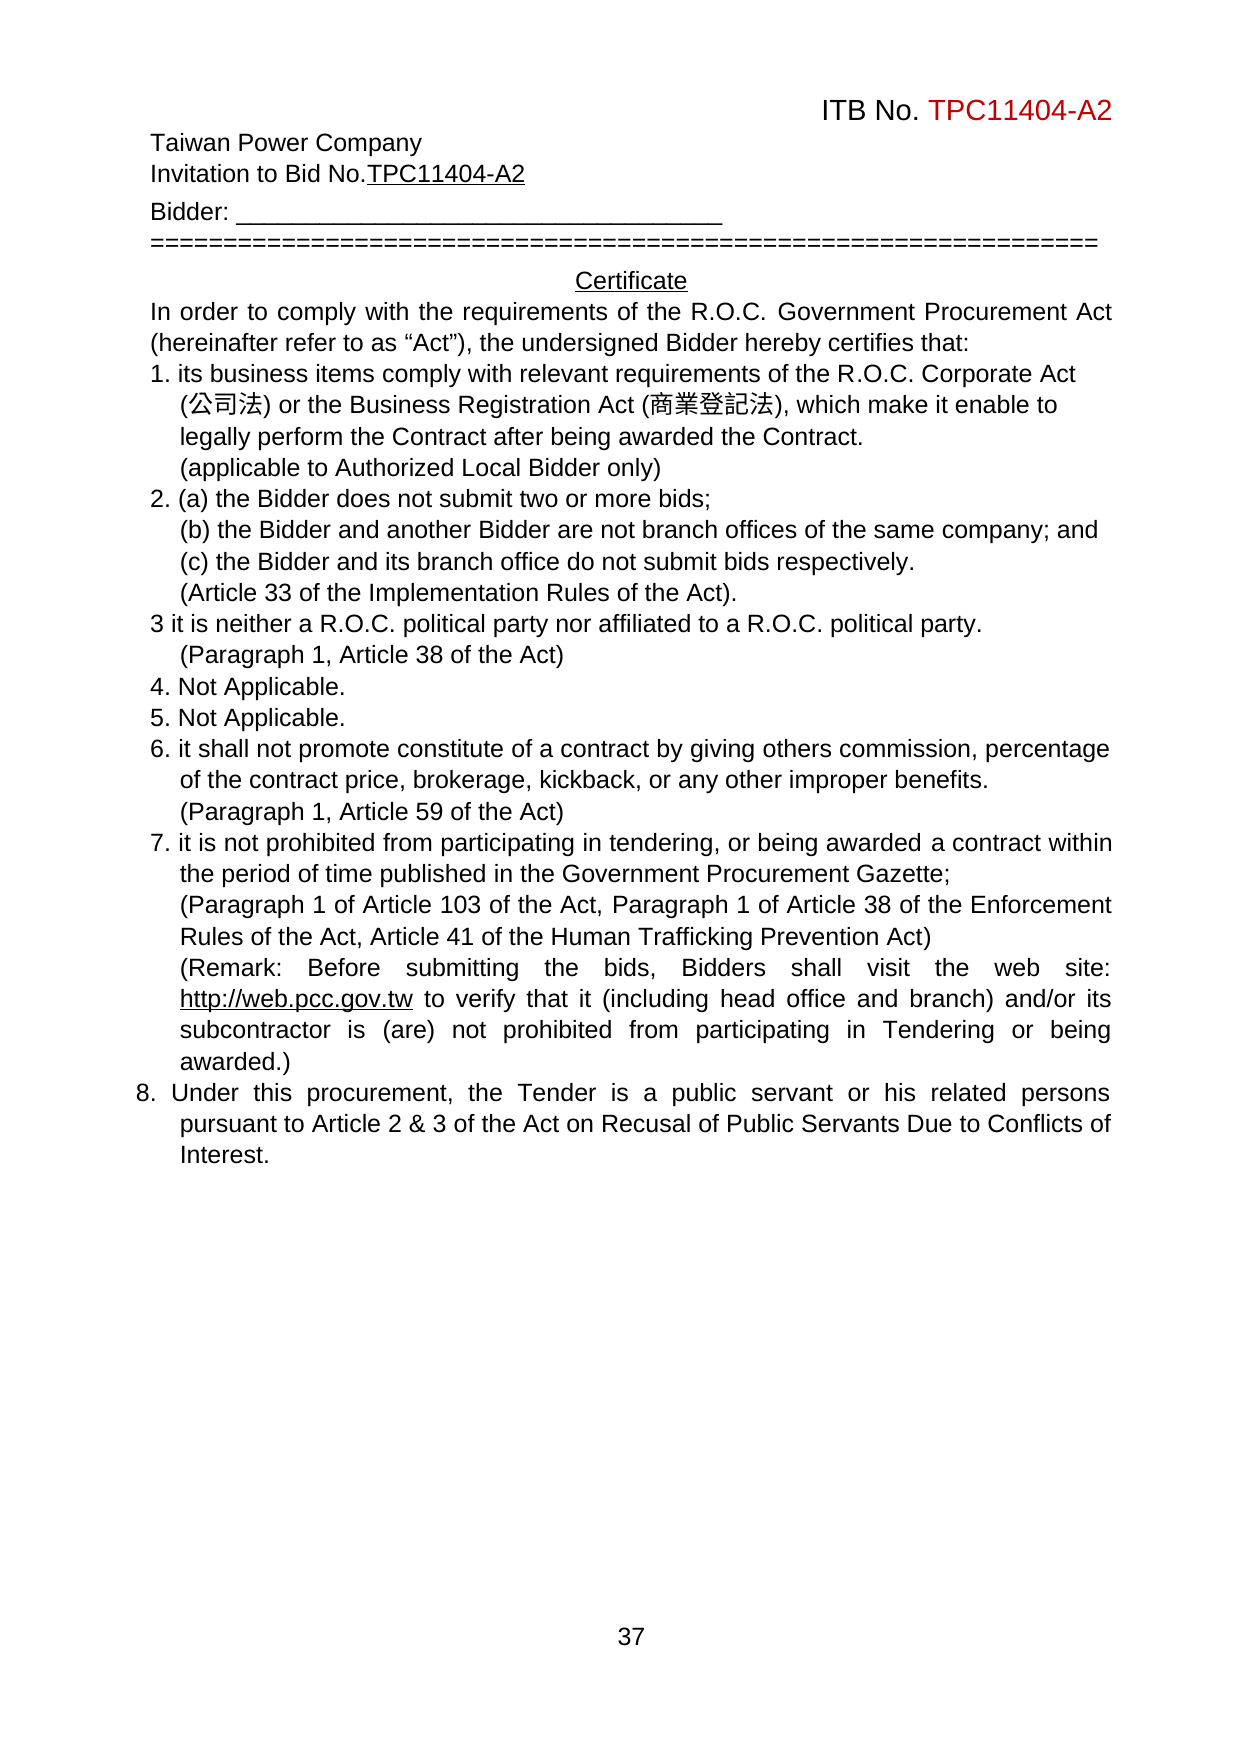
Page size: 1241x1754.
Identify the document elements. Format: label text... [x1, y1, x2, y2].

text Invitation to Bid No.TPC11404-A2 [150, 157, 1113, 189]
text ================================================================= [150, 226, 1113, 257]
text Taiwan Power Company [150, 126, 1113, 157]
text In order to comply with the requirements of the R.O.C. Government Procurement Act (hereinafter refer to as “Act”), the undersigned Bidder hereby certifies that: [150, 295, 1113, 357]
text (Paragraph 1, Article 59 of the Act) [179, 795, 1113, 826]
text 5. Not Applicable. [150, 701, 1113, 732]
text (applicable to Authorized Local Bidder only) [165, 451, 1113, 482]
text (Paragraph 1 of Article 103 of the Act, Paragraph 1 of Article 38 of the Enforcement Rules of the Act, Article 41 of the Human Trafficking Prevention Act) [179, 889, 1113, 951]
text Bidder: ___________________________________ [150, 189, 1113, 226]
text 7. it is not prohibited from participating in tendering, or being awarded a contract within the period of time published in the Government Procurement Gazette; [150, 826, 1113, 889]
text (Paragraph 1, Article 38 of the Act) [179, 639, 1113, 670]
text 1. its business items comply with relevant requirements of the R.O.C. Corporate Act (公司法) or the Business Registration Act (商業登記法), which make it enable to legally perform the Contract after being awarded the Contract. [150, 357, 1113, 451]
text (b) the Bidder and another Bidder are not branch offices of the same company; and [179, 514, 1113, 545]
text 2. (a) the Bidder does not submit two or more bids; [150, 482, 1113, 514]
text 8. Under this procurement, the Tender is a public servant or his related persons pursuant to Article 2 & 3 of the Act on Recusal of Public Servants Due to Conflicts of Interest. [136, 1076, 1113, 1170]
text (c) the Bidder and its branch office do not submit bids respectively. [179, 545, 1113, 576]
text 6. it shall not promote constitute of a contract by giving others commission, percentage of the contract price, brokerage, kickback, or any other improper benefits. [150, 732, 1113, 795]
text 3 it is neither a R.O.C. political party nor affiliated to a R.O.C. political party. [150, 607, 1113, 639]
text (Article 33 of the Implementation Rules of the Act). [179, 576, 1113, 607]
text 4. Not Applicable. [150, 670, 1113, 701]
text Certificate [150, 257, 1113, 295]
text (Remark: Before submitting the bids, Bidders shall visit the web site: http://web.pcc.gov.tw to verify that it (including head office and branch) and/or its subcontractor is (are) not prohibited from participating in Tendering or being awarded.) [179, 951, 1113, 1076]
